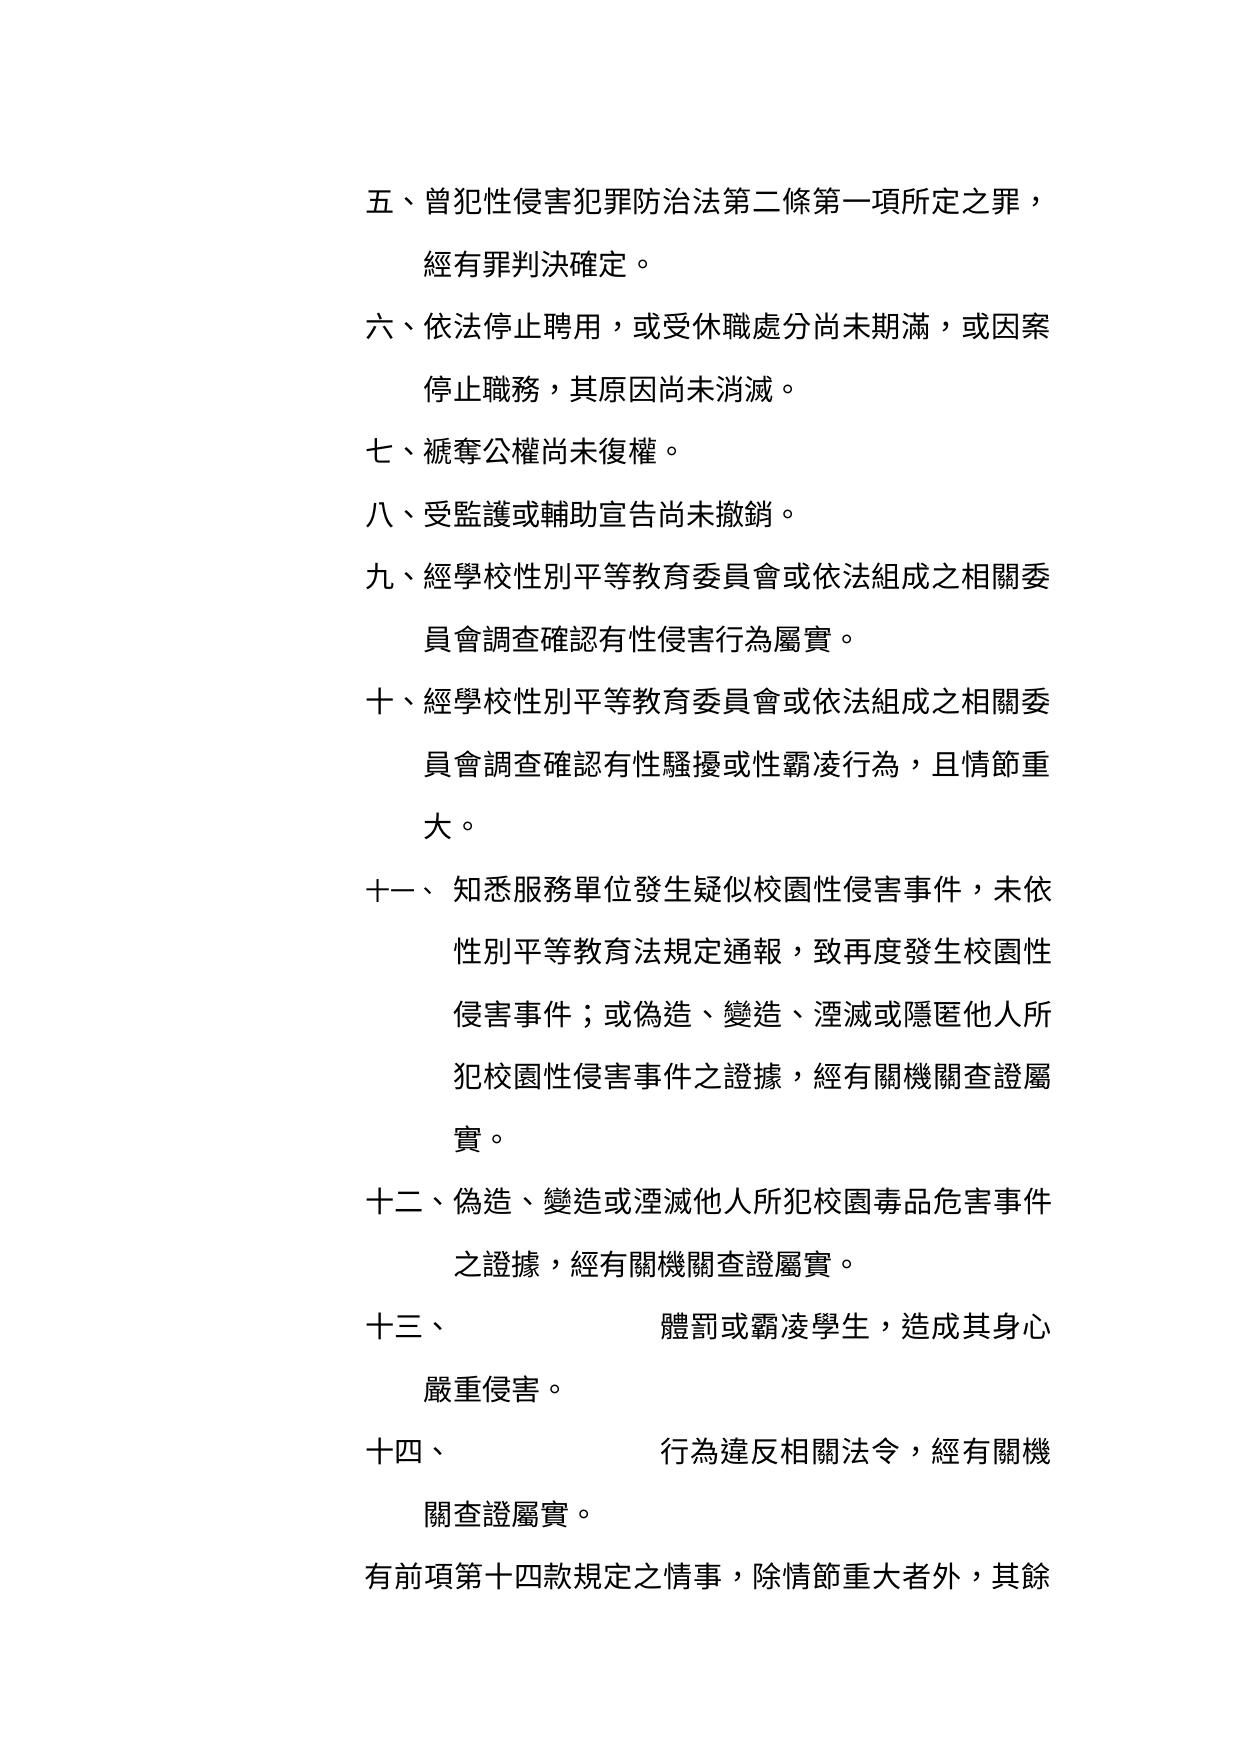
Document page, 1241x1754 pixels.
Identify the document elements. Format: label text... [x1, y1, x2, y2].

list 依法停止聘用，或受休職處分尚未期滿，或因案停止職務，其原因尚未消滅。 [365, 283, 1053, 408]
list 經學校性別平等教育委員會或依法組成之相關委員會調查確認有性騷擾或性霸凌行為，且情節重大。 [365, 658, 1053, 846]
list 曾犯性侵害犯罪防治法第二條第一項所定之罪，經有罪判決確定。 [365, 158, 1053, 283]
list 知悉服務單位發生疑似校園性侵害事件，未依性別平等教育法規定通報，致再度發生校園性侵害事件；或偽造、變造、湮滅或隱匿他人所犯校園性侵害事件之證據，經有關機關查證屬實。 [365, 846, 1053, 1158]
list 受監護或輔助宣告尚未撤銷。 [365, 471, 1053, 533]
text 有前項第十四款規定之情事，除情節重大者外，其餘 [306, 1533, 1053, 1596]
list 行為違反相關法令，經有關機關查證屬實。 [365, 1408, 1053, 1533]
list 經學校性別平等教育委員會或依法組成之相關委員會調查確認有性侵害行為屬實。 [365, 533, 1053, 658]
list 褫奪公權尚未復權。 [365, 408, 1053, 471]
list 偽造、變造或湮滅他人所犯校園毒品危害事件之證據，經有關機關查證屬實。 [365, 1158, 1053, 1283]
list 體罰或霸凌學生，造成其身心嚴重侵害。 [365, 1283, 1053, 1408]
